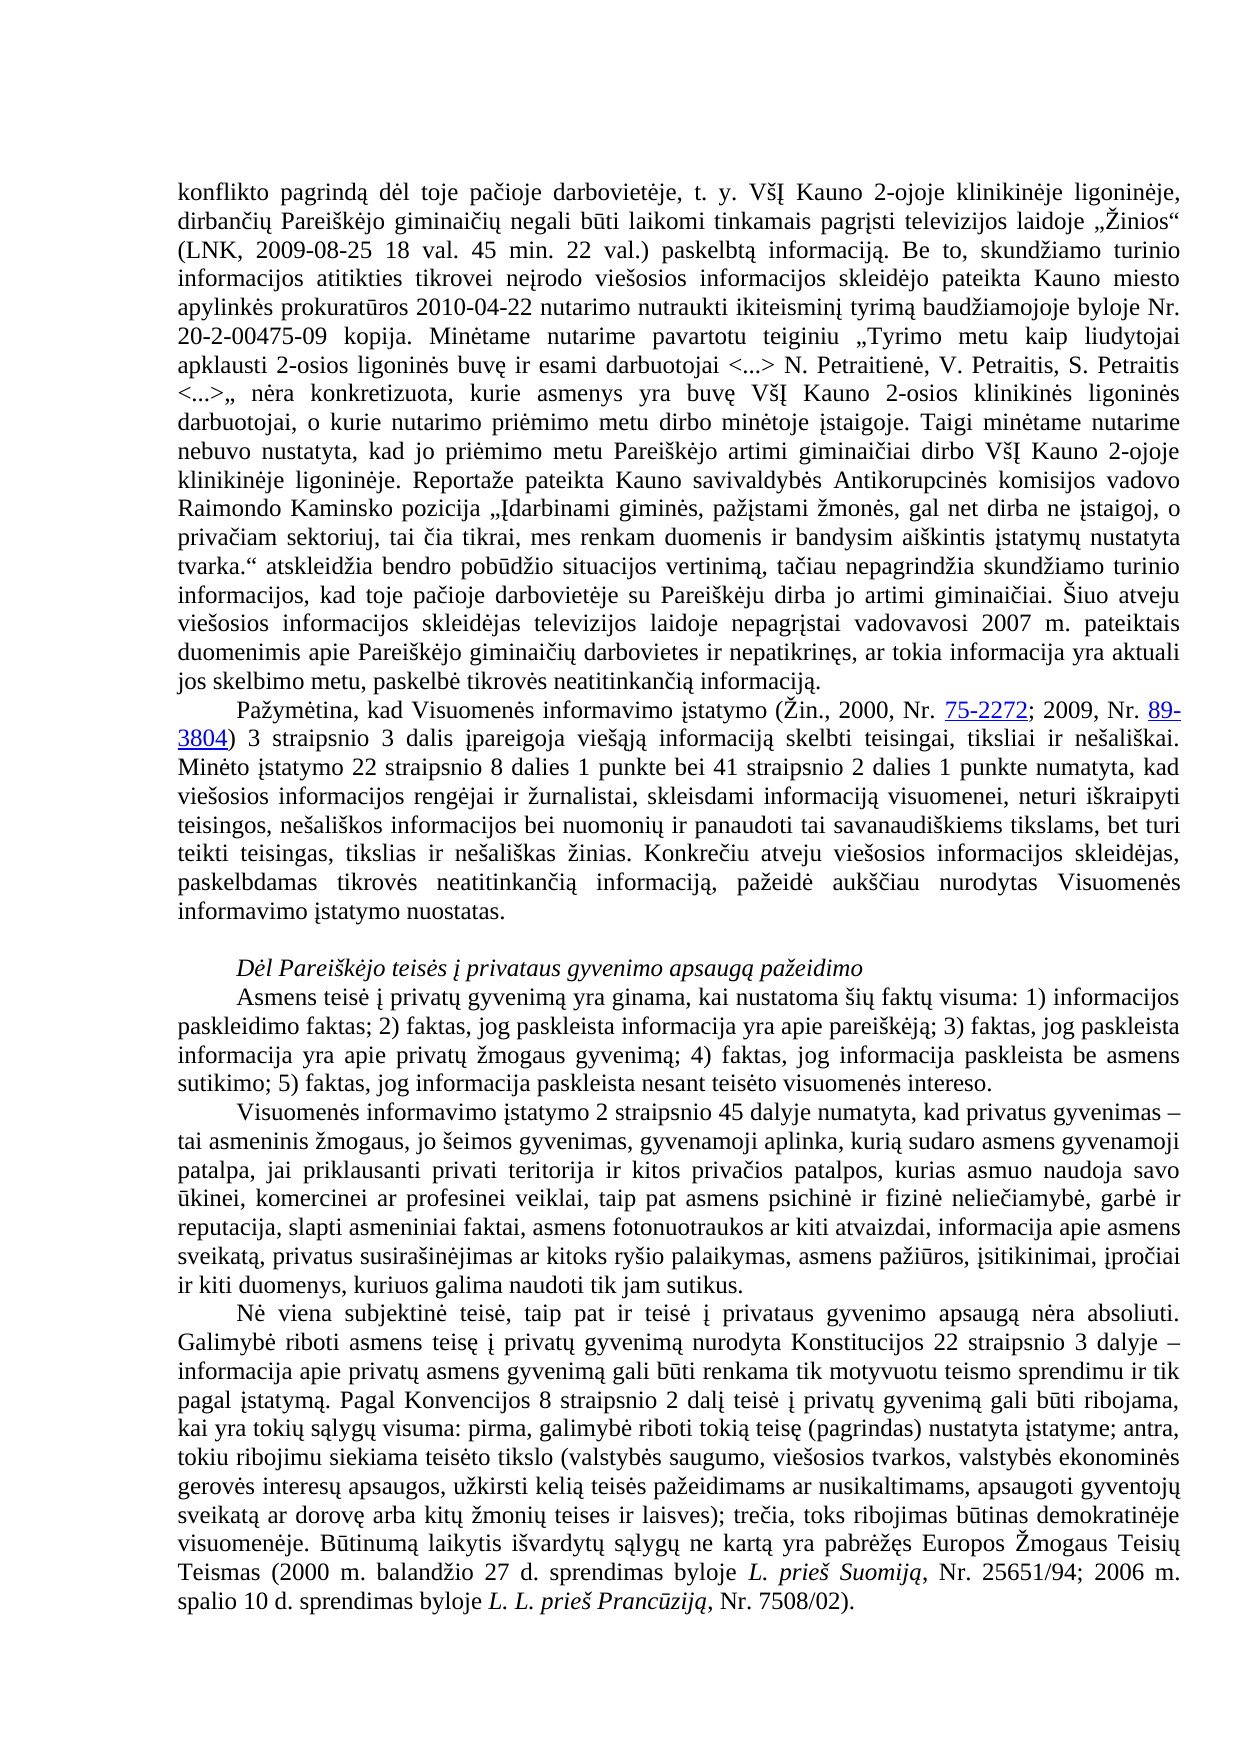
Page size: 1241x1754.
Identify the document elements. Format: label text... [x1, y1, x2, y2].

text Dėl Pareiškėjo teisės į privataus gyvenimo apsaugą pažeidimo [177, 953, 1181, 982]
text Visuomenės informavimo įstatymo 2 straipsnio 45 dalyje numatyta, kad privatus gyvenimas – tai asmeninis žmogaus, jo šeimos gyvenimas, gyvenamoji aplinka, kurią sudaro asmens gyvenamoji patalpa, jai priklausanti privati teritorija ir kitos privačios patalpos, kurias asmuo naudoja savo ūkinei, komercinei ar profesinei veiklai, taip pat asmens psichinė ir fizinė neliečiamybė, garbė ir reputacija, slapti asmeniniai faktai, asmens fotonuotraukos ar kiti atvaizdai, informacija apie asmens sveikatą, privatus susirašinėjimas ar kitoks ryšio palaikymas, asmens pažiūros, įsitikinimai, įpročiai ir kiti duomenys, kuriuos galima naudoti tik jam sutikus. [177, 1097, 1181, 1298]
text Pažymėtina, kad Visuomenės informavimo įstatymo (Žin., 2000, Nr. 75-2272; 2009, Nr. 89-3804) 3 straipsnio 3 dalis įpareigoja viešąją informaciją skelbti teisingai, tiksliai ir nešališkai. Minėto įstatymo 22 straipsnio 8 dalies 1 punkte bei 41 straipsnio 2 dalies 1 punkte numatyta, kad viešosios informacijos rengėjai ir žurnalistai, skleisdami informaciją visuomenei, neturi iškraipyti teisingos, nešališkos informacijos bei nuomonių ir panaudoti tai savanaudiškiems tikslams, bet turi teikti teisingas, tikslias ir nešališkas žinias. Konkrečiu atveju viešosios informacijos skleidėjas, paskelbdamas tikrovės neatitinkančią informaciją, pažeidė aukščiau nurodytas Visuomenės informavimo įstatymo nuostatas. [177, 695, 1181, 925]
text konflikto pagrindą dėl toje pačioje darbovietėje, t. y. VšĮ Kauno 2-ojoje klinikinėje ligoninėje, dirbančių Pareiškėjo giminaičių negali būti laikomi tinkamais pagrįsti televizijos laidoje „Žinios“ (LNK, 2009-08-25 18 val. 45 min. 22 val.) paskelbtą informaciją. Be to, skundžiamo turinio informacijos atitikties tikrovei neįrodo viešosios informacijos skleidėjo pateikta Kauno miesto apylinkės prokuratūros 2010-04-22 nutarimo nutraukti ikiteisminį tyrimą baudžiamojoje byloje Nr. 20-2-00475-09 kopija. Minėtame nutarime pavartotu teiginiu „Tyrimo metu kaip liudytojai apklausti 2-osios ligoninės buvę ir esami darbuotojai <...> N. Petraitienė, V. Petraitis, S. Petraitis <...>„ nėra konkretizuota, kurie asmenys yra buvę VšĮ Kauno 2-osios klinikinės ligoninės darbuotojai, o kurie nutarimo priėmimo metu dirbo minėtoje įstaigoje. Taigi minėtame nutarime nebuvo nustatyta, kad jo priėmimo metu Pareiškėjo artimi giminaičiai dirbo VšĮ Kauno 2-ojoje klinikinėje ligoninėje. Reportaže pateikta Kauno savivaldybės Antikorupcinės komisijos vadovo Raimondo Kaminsko pozicija „Įdarbinami giminės, pažįstami žmonės, gal net dirba ne įstaigoj, o privačiam sektoriuj, tai čia tikrai, mes renkam duomenis ir bandysim aiškintis įstatymų nustatyta tvarka.“ atskleidžia bendro pobūdžio situacijos vertinimą, tačiau nepagrindžia skundžiamo turinio informacijos, kad toje pačioje darbovietėje su Pareiškėju dirba jo artimi giminaičiai. Šiuo atveju viešosios informacijos skleidėjas televizijos laidoje nepagrįstai vadovavosi 2007 m. pateiktais duomenimis apie Pareiškėjo giminaičių darbovietes ir nepatikrinęs, ar tokia informacija yra aktuali jos skelbimo metu, paskelbė tikrovės neatitinkančią informaciją. [177, 177, 1181, 695]
text Nė viena subjektinė teisė, taip pat ir teisė į privataus gyvenimo apsaugą nėra absoliuti. Galimybė riboti asmens teisę į privatų gyvenimą nurodyta Konstitucijos 22 straipsnio 3 dalyje – informacija apie privatų asmens gyvenimą gali būti renkama tik motyvuotu teismo sprendimu ir tik pagal įstatymą. Pagal Konvencijos 8 straipsnio 2 dalį teisė į privatų gyvenimą gali būti ribojama, kai yra tokių sąlygų visuma: pirma, galimybė riboti tokią teisę (pagrindas) nustatyta įstatyme; antra, tokiu ribojimu siekiama teisėto tikslo (valstybės saugumo, viešosios tvarkos, valstybės ekonominės gerovės interesų apsaugos, užkirsti kelią teisės pažeidimams ar nusikaltimams, apsaugoti gyventojų sveikatą ar dorovę arba kitų žmonių teises ir laisves); trečia, toks ribojimas būtinas demokratinėje visuomenėje. Būtinumą laikytis išvardytų sąlygų ne kartą yra pabrėžęs Europos Žmogaus Teisių Teismas (2000 m. balandžio 27 d. sprendimas byloje L. prieš Suomiją, Nr. 25651/94; 2006 m. spalio 10 d. sprendimas byloje L. L. prieš Prancūziją, Nr. 7508/02). [177, 1298, 1181, 1615]
text Asmens teisė į privatų gyvenimą yra ginama, kai nustatoma šių faktų visuma: 1) informacijos paskleidimo faktas; 2) faktas, jog paskleista informacija yra apie pareiškėją; 3) faktas, jog paskleista informacija yra apie privatų žmogaus gyvenimą; 4) faktas, jog informacija paskleista be asmens sutikimo; 5) faktas, jog informacija paskleista nesant teisėto visuomenės intereso. [177, 982, 1181, 1097]
